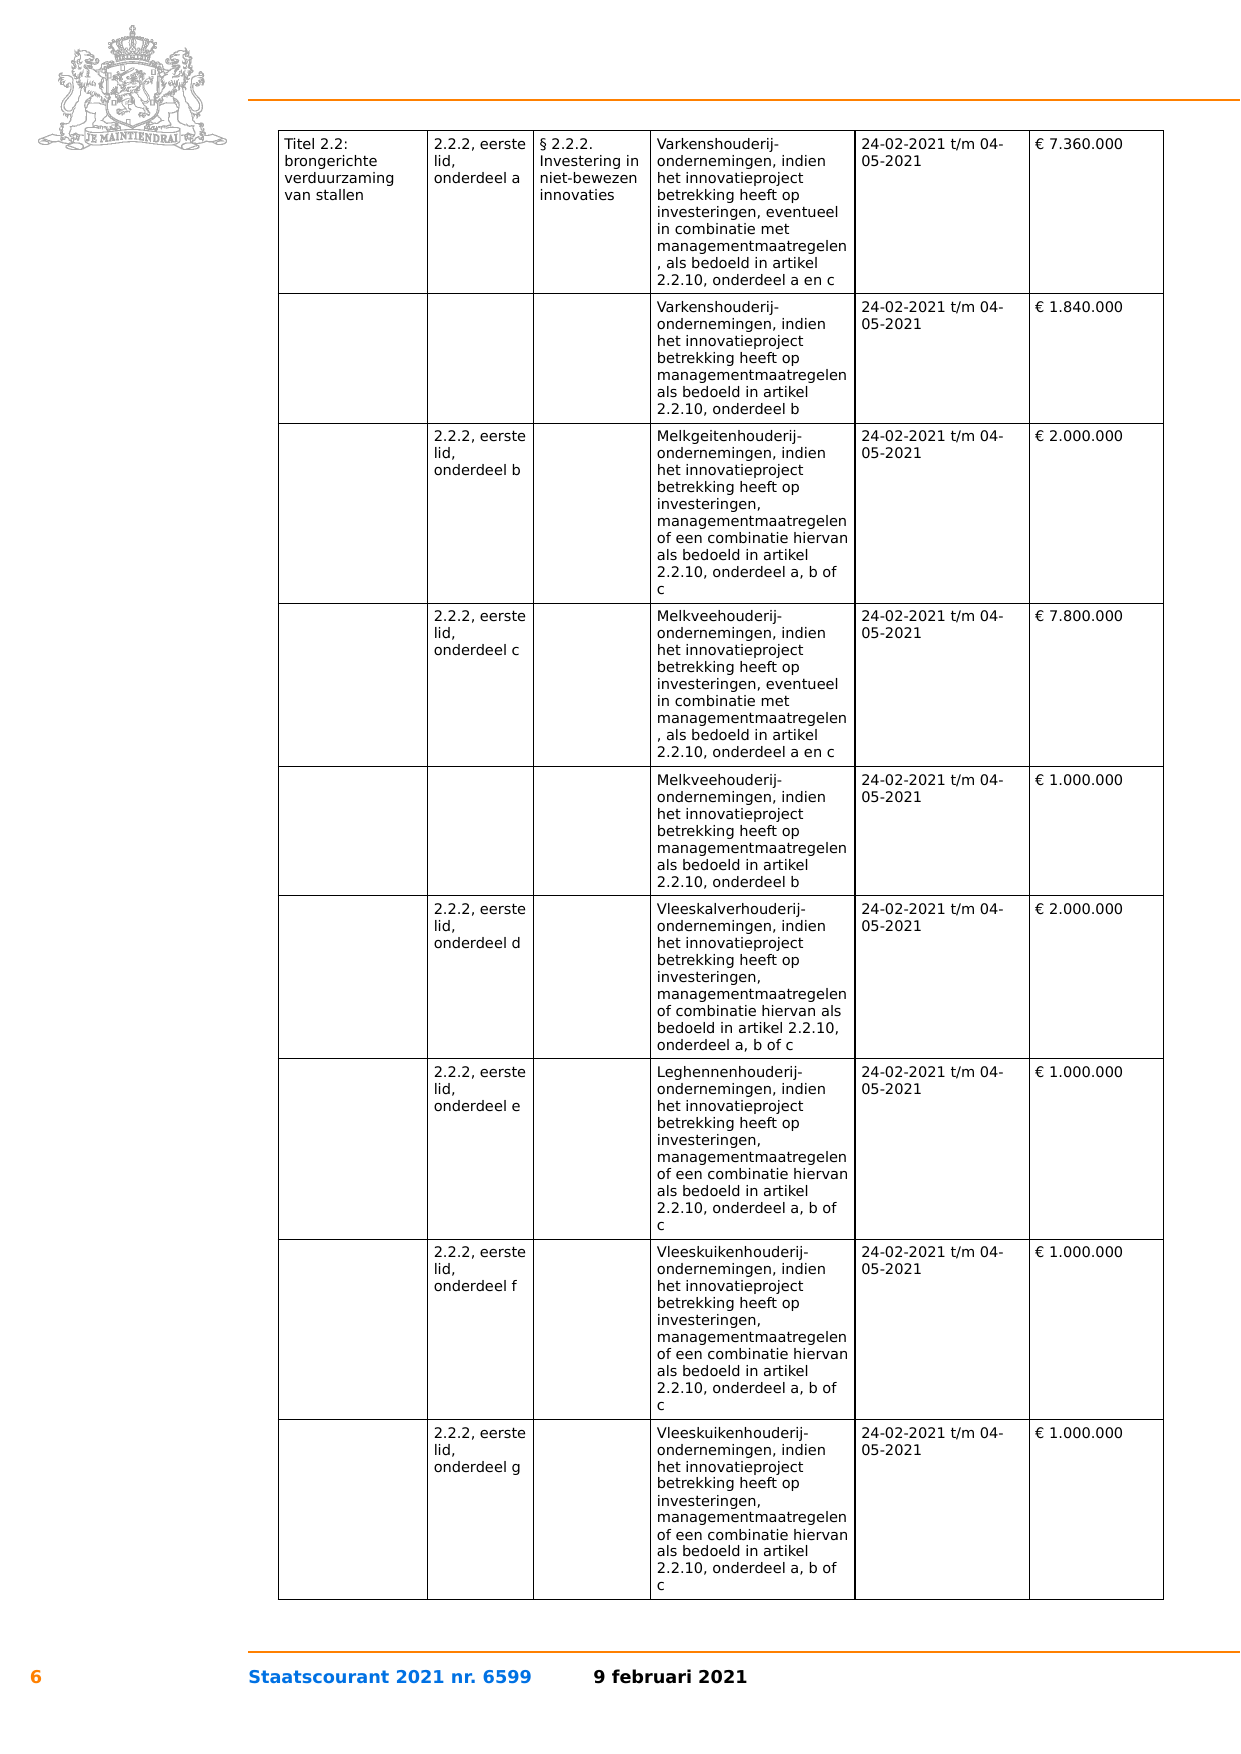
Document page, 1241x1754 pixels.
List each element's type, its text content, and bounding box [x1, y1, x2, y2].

table_cell [428, 767, 533, 895]
table_cell Melkveehouderij-ondernemingen, indien het innovatieproject betrekking heeft op managementmaatregelen als bedoeld in artikel 2.2.10, onderdeel b [651, 767, 854, 895]
table_cell 24-02-2021 t/m 04-05-2021 [856, 896, 1029, 1058]
table_cell Vleeskuikenhouderij-ondernemingen, indien het innovatieproject betrekking heeft op investeringen, managementmaatregelen of een combinatie hiervan als bedoeld in artikel 2.2.10, onderdeel a, b of c [651, 1240, 854, 1419]
table_cell [534, 1420, 650, 1599]
table_cell € 2.000.000 [1030, 424, 1163, 603]
table_cell 2.2.2, eerste lid, onderdeel e [428, 1059, 533, 1238]
table_cell 24-02-2021 t/m 04-05-2021 [856, 604, 1029, 766]
table_cell Melkveehouderij-ondernemingen, indien het innovatieproject betrekking heeft op investeringen, eventueel in combinatie met managementmaatregelen, als bedoeld in artikel 2.2.10, onderdeel a en c [651, 604, 854, 766]
table_cell 24-02-2021 t/m 04-05-2021 [856, 424, 1029, 603]
table_header § 2.2.2. Investering in niet-bewezen innovaties [534, 131, 650, 293]
table_cell [534, 896, 650, 1058]
table_cell 24-02-2021 t/m 04-05-2021 [856, 1240, 1029, 1419]
table_cell [279, 767, 427, 895]
table_cell [279, 424, 427, 603]
table_cell [279, 1240, 427, 1419]
table_cell [428, 294, 533, 422]
table_cell 24-02-2021 t/m 04-05-2021 [856, 1059, 1029, 1238]
table_header € 7.360.000 [1030, 131, 1163, 293]
table_cell 2.2.2, eerste lid, onderdeel f [428, 1240, 533, 1419]
table_cell [279, 294, 427, 422]
table_cell 24-02-2021 t/m 04-05-2021 [856, 294, 1029, 422]
table_cell 2.2.2, eerste lid, onderdeel c [428, 604, 533, 766]
table_header Varkenshouderij-ondernemingen, indien het innovatieproject betrekking heeft op investeringen, eventueel in combinatie met managementmaatregelen, als bedoeld in artikel 2.2.10, onderdeel a en c [651, 131, 854, 293]
table_cell 2.2.2, eerste lid, onderdeel b [428, 424, 533, 603]
table_header Titel 2.2: brongerichte verduurzaming van stallen [279, 131, 427, 293]
table_cell [534, 604, 650, 766]
table_cell [534, 767, 650, 895]
table_cell [534, 424, 650, 603]
table_cell € 1.840.000 [1030, 294, 1163, 422]
table_cell 24-02-2021 t/m 04-05-2021 [856, 1420, 1029, 1599]
table_cell [279, 896, 427, 1058]
table_cell 2.2.2, eerste lid, onderdeel g [428, 1420, 533, 1599]
table_cell Vleeskalverhouderij-ondernemingen, indien het innovatieproject betrekking heeft op investeringen, managementmaatregelen of combinatie hiervan als bedoeld in artikel 2.2.10, onderdeel a, b of c [651, 896, 854, 1058]
table_cell Leghennenhouderij-ondernemingen, indien het innovatieproject betrekking heeft op investeringen, managementmaatregelen of een combinatie hiervan als bedoeld in artikel 2.2.10, onderdeel a, b of c [651, 1059, 854, 1238]
table_cell [534, 1059, 650, 1238]
table_cell € 1.000.000 [1030, 1240, 1163, 1419]
table_cell € 2.000.000 [1030, 896, 1163, 1058]
table_cell Vleeskuikenhouderij-ondernemingen, indien het innovatieproject betrekking heeft op investeringen, managementmaatregelen of een combinatie hiervan als bedoeld in artikel 2.2.10, onderdeel a, b of c [651, 1420, 854, 1599]
table_header 2.2.2, eerste lid, onderdeel a [428, 131, 533, 293]
table_cell Melkgeitenhouderij-ondernemingen, indien het innovatieproject betrekking heeft op investeringen, managementmaatregelen of een combinatie hiervan als bedoeld in artikel 2.2.10, onderdeel a, b of c [651, 424, 854, 603]
table_cell 2.2.2, eerste lid, onderdeel d [428, 896, 533, 1058]
table_cell [279, 1420, 427, 1599]
table_cell € 1.000.000 [1030, 1059, 1163, 1238]
table_cell [279, 604, 427, 766]
table_cell Varkenshouderij-ondernemingen, indien het innovatieproject betrekking heeft op managementmaatregelen als bedoeld in artikel 2.2.10, onderdeel b [651, 294, 854, 422]
table_cell [279, 1059, 427, 1238]
table_cell [534, 1240, 650, 1419]
table_header 24-02-2021 t/m 04-05-2021 [856, 131, 1029, 293]
table_cell € 7.800.000 [1030, 604, 1163, 766]
picture [38, 25, 227, 150]
table_cell [534, 294, 650, 422]
table_cell 24-02-2021 t/m 04-05-2021 [856, 767, 1029, 895]
table_cell € 1.000.000 [1030, 1420, 1163, 1599]
table_cell € 1.000.000 [1030, 767, 1163, 895]
